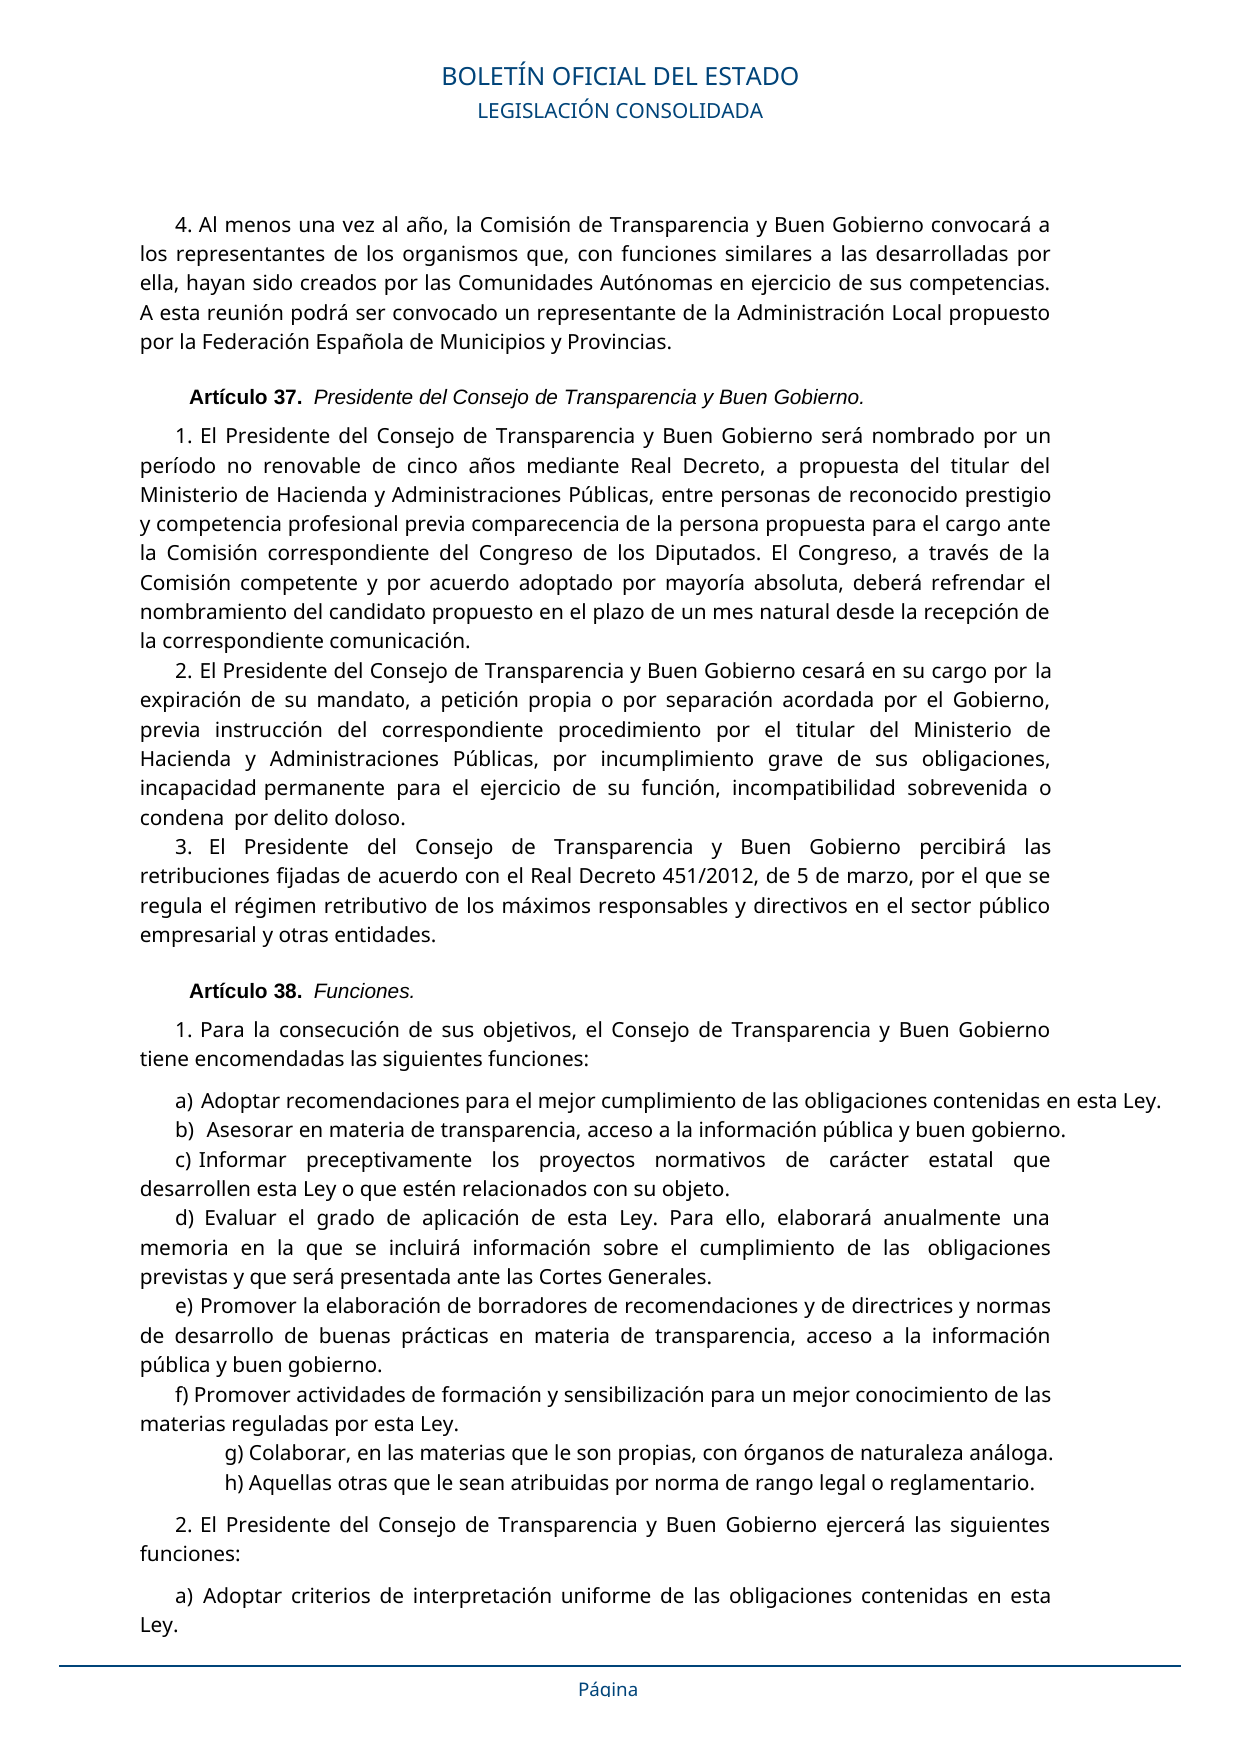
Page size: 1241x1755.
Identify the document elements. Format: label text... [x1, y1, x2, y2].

list Adoptar criterios de interpretación uniforme de las obligaciones contenidas en esta Ley. [139, 1581, 1052, 1639]
list Al menos una vez al año, la Comisión de Transparencia y Buen Gobierno convocará a los representantes de los organismos que, con funciones similares a las desarrolladas por ella, hayan sido creados por las Comunidades Autónomas en ejercicio de sus competencias. A esta reunión podrá ser convocado un representante de la Administración Local propuesto por la Federación Española de Municipios y Provincias. [139, 210, 1052, 355]
list Adoptar recomendaciones para el mejor cumplimiento de las obligaciones contenidas en esta Ley. [139, 1086, 1184, 1114]
list El Presidente del Consejo de Transparencia y Buen Gobierno será nombrado por un período no renovable de cinco años mediante Real Decreto, a propuesta del titular del Ministerio de Hacienda y Administraciones Públicas, entre personas de reconocido prestigio y competencia profesional previa comparecencia de la persona propuesta para el cargo ante la Comisión correspondiente del Congreso de los Diputados. El Congreso, a través de la Comisión competente y por acuerdo adoptado por mayoría absoluta, deberá refrendar el nombramiento del candidato propuesto en el plazo de un mes natural desde la recepción de la correspondiente comunicación. [139, 421, 1052, 655]
text Artículo 37. Presidente del Consejo de Transparencia y Buen Gobierno. [189, 385, 1184, 409]
list Colaborar, en las materias que le son propias, con órganos de naturaleza análoga. [224, 1438, 1184, 1467]
list Aquellas otras que le sean atribuidas por norma de rango legal o reglamentario. [224, 1468, 1184, 1496]
list Para la consecución de sus objetivos, el Consejo de Transparencia y Buen Gobierno tiene encomendadas las siguientes funciones: [139, 1015, 1052, 1072]
list El Presidente del Consejo de Transparencia y Buen Gobierno ejercerá las siguientes funciones: [139, 1510, 1052, 1568]
list Evaluar el grado de aplicación de esta Ley. Para ello, elaborará anualmente una memoria en la que se incluirá información sobre el cumplimiento de las obligaciones previstas y que será presentada ante las Cortes Generales. [139, 1203, 1052, 1291]
list Informar preceptivamente los proyectos normativos de carácter estatal que desarrollen esta Ley o que estén relacionados con su objeto. [139, 1145, 1052, 1203]
list Promover actividades de formación y sensibilización para un mejor conocimiento de las materias reguladas por esta Ley. [139, 1380, 1052, 1437]
list Promover la elaboración de borradores de recomendaciones y de directrices y normas de desarrollo de buenas prácticas en materia de transparencia, acceso a la información pública y buen gobierno. [139, 1292, 1052, 1379]
list El Presidente del Consejo de Transparencia y Buen Gobierno cesará en su cargo por la expiración de su mandato, a petición propia o por separación acordada por el Gobierno, previa instrucción del correspondiente procedimiento por el titular del Ministerio de Hacienda y Administraciones Públicas, por incumplimiento grave de sus obligaciones, incapacidad permanente para el ejercicio de su función, incompatibilidad sobrevenida o condena por delito doloso. [139, 656, 1052, 831]
text Artículo 38. Funciones. [189, 978, 1184, 1002]
list Asesorar en materia de transparencia, acceso a la información pública y buen gobierno. [139, 1115, 1184, 1144]
list El Presidente del Consejo de Transparencia y Buen Gobierno percibirá las retribuciones fijadas de acuerdo con el Real Decreto 451/2012, de 5 de marzo, por el que se regula el régimen retributivo de los máximos responsables y directivos en el sector público empresarial y otras entidades. [139, 832, 1052, 949]
